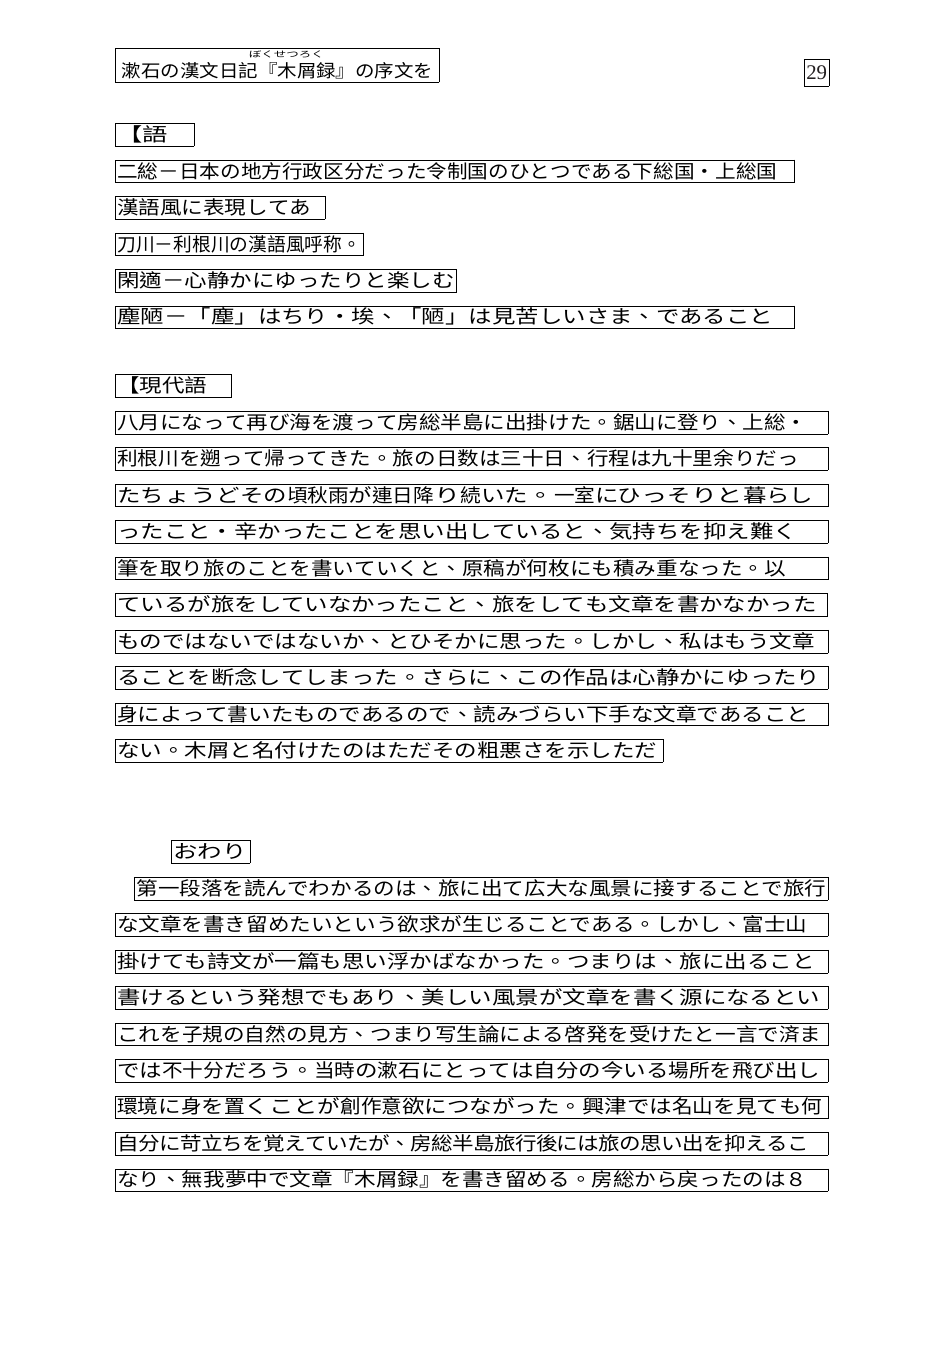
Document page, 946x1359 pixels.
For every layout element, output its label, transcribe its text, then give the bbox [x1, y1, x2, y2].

text これを子規の自然の見方、つまり写生論による啓発を受けたと一言で済ませるだけ [117, 1024, 828, 1045]
text 閑適－心静かにゆったりと楽しむさま。 [117, 270, 456, 292]
text 【現代語訳】 [117, 375, 231, 397]
text では不十分だろう。当時の漱石にとっては自分の今いる場所を飛び出して、新しい [117, 1060, 828, 1082]
text おわりに [173, 841, 250, 863]
text ているが旅をしていなかったこと、旅をしても文章を書かなかったことは、相対する [117, 594, 827, 616]
text 漱石の漢文日記『木屑録』の序文を読む [117, 60, 437, 82]
text 掛けても詩文が一篇も思い浮かばなかった。つまりは、旅に出ることによって文章が [117, 951, 828, 972]
text 自分に苛立ちを覚えていたが、房総半島旅行後には旅の思い出を抑えることができなく [117, 1133, 828, 1155]
text 漢語風に表現してある。 [117, 197, 325, 219]
text 八月になって再び海を渡って房総半島に出掛けた。鋸山に登り、上総・下総を経て、 [117, 412, 828, 434]
text ない。木屑と名付けたのはただその粗悪さを示しただけである。 [117, 740, 663, 762]
text 利根川を遡って帰ってきた。旅の日数は三十日、行程は九十里余りだった。帰宅し [117, 448, 828, 470]
text ものではないではないか、とひそかに思った。しかし、私はもう文章で身を立て [117, 631, 828, 652]
text 筆を取り旅のことを書いていくと、原稿が何枚にも積み重なった。以前、文章を書い [117, 558, 828, 579]
text 【語釈】 [117, 124, 194, 146]
text 環境に身を置くことが創作意欲につながった。興津では名山を見ても何も書けない [117, 1097, 828, 1118]
text 身によって書いたものであるので、読みづらい下手な文章であることはいうまでも [117, 704, 828, 725]
text 書けるという発想でもあり、美しい風景が文章を書く源になるということである。 [117, 987, 828, 1009]
text 刀川－利根川の漢語風呼称。 [117, 234, 363, 255]
text たちょうどその頃秋雨が連日降り続いた。一室にひっそりと暮らして、旅中の楽しか [117, 485, 828, 506]
text 29 [806, 60, 829, 84]
text 第一段落を読んでわかるのは、旅に出て広大な風景に接することで旅行記のよう [136, 878, 828, 899]
text なり、無我夢中で文章『木屑録』を書き留める。房総から戻ったのは８月３０日、 [117, 1170, 828, 1191]
text 二総－日本の地方行政区分だった令制国のひとつである下総国・上総国のこと。 [117, 161, 794, 182]
text な文章を書き留めたいという欲求が生じることである。しかし、富士山や興津に出 [117, 914, 828, 936]
text ったこと・辛かったことを思い出していると、気持ちを抑え難くなってきた。そこで [117, 521, 828, 543]
text 塵陋－「塵」はちり・埃、「陋」は見苦しいさま、であることから粗末な様子。 [117, 307, 794, 328]
text ぼくせつろく [135, 50, 437, 60]
text ることを断念してしまった。さらに、この作品は心静かにゆったりと過ごす気ままな [117, 667, 828, 689]
